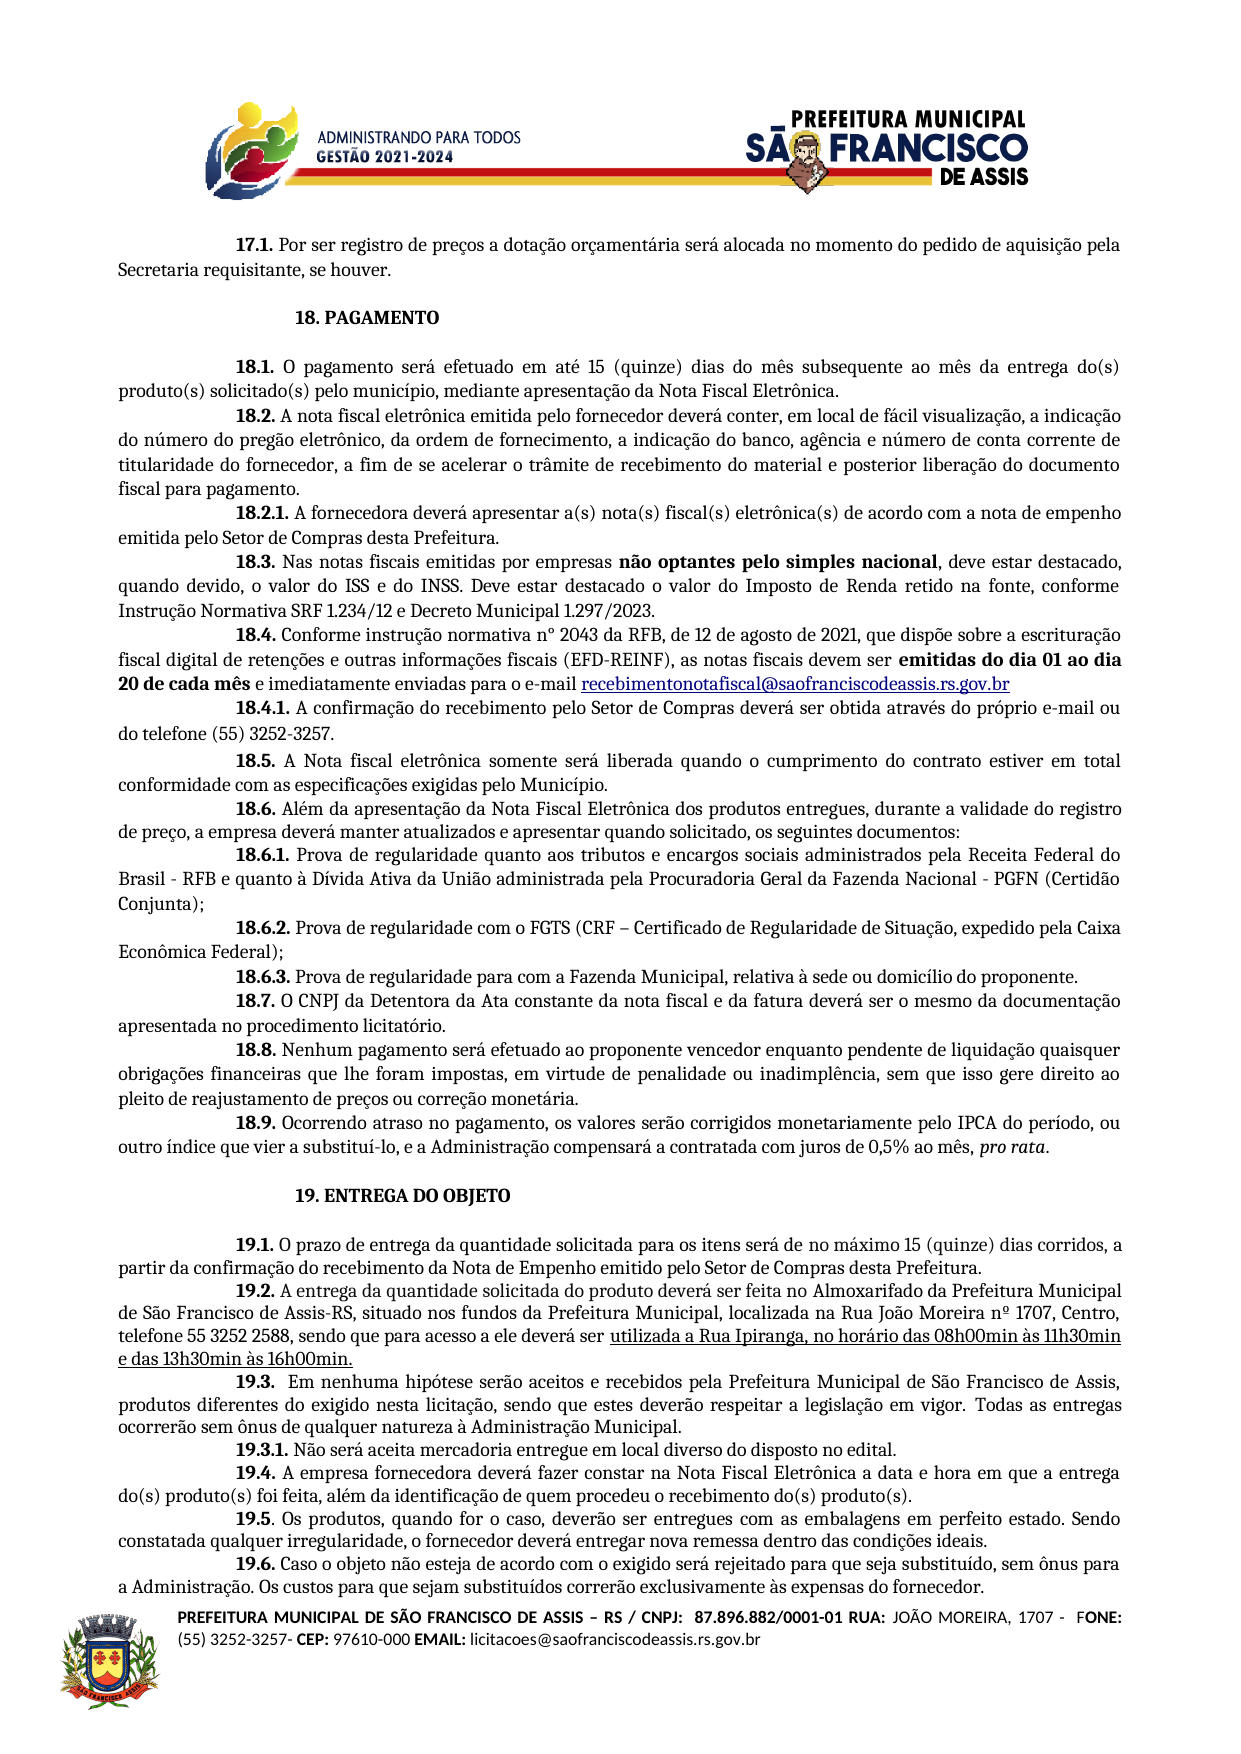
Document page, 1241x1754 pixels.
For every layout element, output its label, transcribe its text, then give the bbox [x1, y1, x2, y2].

text 18.6.1. Prova de regularidade quanto aos tributos e encargos sociais administrados pela Receita Federal do Brasil - RFB e quanto à Dívida Ativa da União administrada pela Procuradoria Geral da Fazenda Nacional - PGFN (Certidão Conjunta); [118, 843, 1122, 915]
text 18.6.2. Prova de regularidade com o FGTS (CRF – Certificado de Regularidade de Situação, expedido pela Caixa Econômica Federal); [118, 917, 1122, 964]
text 19.3.1. Não será aceita mercadoria entregue em local diverso do disposto no edital. [118, 1439, 1122, 1462]
text 18.6. Além da apresentação da Nota Fiscal Eletrônica dos produtos entregues, durante a validade do registro de preço, a empresa deverá manter atualizados e apresentar quando solicitado, os seguintes documentos: [118, 798, 1122, 843]
text 18.1. O pagamento será efetuado em até 15 (quinze) dias do mês subsequente ao mês da entrega do(s) produto(s) solicitado(s) pelo município, mediante apresentação da Nota Fiscal Eletrônica. [118, 356, 1122, 403]
text 18.8. Nenhum pagamento será efetuado ao proponente vencedor enquanto pendente de liquidação quaisquer obrigações financeiras que lhe foram impostas, em virtude de penalidade ou inadimplência, sem que isso gere direito ao pleito de reajustamento de preços ou correção monetária. [118, 1038, 1122, 1110]
text 18.9. Ocorrendo atraso no pagamento, os valores serão corrigidos monetariamente pelo IPCA do período, ou outro índice que vier a substituí-lo, e a Administração compensará a contratada com juros de 0,5% ao mês, pro rata. [118, 1112, 1122, 1159]
text 18.6.3. Prova de regularidade para com a Fazenda Municipal, relativa à sede ou domicílio do proponente. [118, 965, 1122, 988]
text 19.6. Caso o objeto não esteja de acordo com o exigido será rejeitado para que seja substituído, sem ônus para a Administração. Os custos para que sejam substituídos correrão exclusivamente às expensas do fornecedor. [118, 1553, 1122, 1598]
text 18.4. Conforme instrução normativa n° 2043 da RFB, de 12 de agosto de 2021, que dispõe sobre a escrituração fiscal digital de retenções e outras informações fiscais (EFD-REINF), as notas fiscais devem ser emitidas do dia 01 ao dia 20 de cada mês e imediatamente enviadas para o e-mail recebimentonotafiscal@saofranciscodeassis.rs.gov.br [118, 624, 1122, 695]
text 18.2. A nota fiscal eletrônica emitida pelo fornecedor deverá conter, em local de fácil visualização, a indicação do número do pregão eletrônico, da ordem de fornecimento, a indicação do banco, agência e número de conta corrente de titularidade do fornecedor, a fim de se acelerar o trâmite de recebimento do material e posterior liberação do documento fiscal para pagamento. [118, 404, 1122, 500]
text 17.1. Por ser registro de preços a dotação orçamentária será alocada no momento do pedido de aquisição pela Secretaria requisitante, se houver. [118, 234, 1122, 281]
text 18.4.1. A confirmação do recebimento pelo Setor de Compras deverá ser obtida através do próprio e-mail ou do telefone (55) 3252-3257. [118, 697, 1122, 746]
text 19.3. Em nenhuma hipótese serão aceitos e recebidos pela Prefeitura Municipal de São Francisco de Assis, produtos diferentes do exigido nesta licitação, sendo que estes deverão respeitar a legislação em vigor. Todas as entregas ocorrerão sem ônus de qualquer natureza à Administração Municipal. [118, 1370, 1122, 1439]
text 19. ENTREGA DO OBJETO [118, 1185, 1122, 1208]
text 19.5. Os produtos, quando for o caso, deverão ser entregues com as embalagens em perfeito estado. Sendo constatada qualquer irregularidade, o fornecedor deverá entregar nova remessa dentro das condições ideais. [118, 1507, 1122, 1553]
text 18.3. Nas notas fiscais emitidas por empresas não optantes pelo simples nacional, deve estar destacado, quando devido, o valor do ISS e do INSS. Deve estar destacado o valor do Imposto de Renda retido na fonte, conforme Instrução Normativa SRF 1.234/12 e Decreto Municipal 1.297/2023. [118, 551, 1122, 622]
text 18.2.1. A fornecedora deverá apresentar a(s) nota(s) fiscal(s) eletrônica(s) de acordo com a nota de empenho emitida pelo Setor de Compras desta Prefeitura. [118, 502, 1122, 549]
text 18.7. O CNPJ da Detentora da Ata constante da nota fiscal e da fatura deverá ser o mesmo da documentação apresentada no procedimento licitatório. [118, 990, 1122, 1037]
text 19.4. A empresa fornecedora deverá fazer constar na Nota Fiscal Eletrônica a data e hora em que a entrega do(s) produto(s) foi feita, além da identificação de quem procedeu o recebimento do(s) produto(s). [118, 1462, 1122, 1507]
text 18.5. A Nota fiscal eletrônica somente será liberada quando o cumprimento do contrato estiver em total conformidade com as especificações exigidas pelo Município. [118, 749, 1122, 796]
text 18. PAGAMENTO [118, 307, 1122, 330]
text 19.2. A entrega da quantidade solicitada do produto deverá ser feita no Almoxarifado da Prefeitura Municipal de São Francisco de Assis-RS, situado nos fundos da Prefeitura Municipal, localizada na Rua João Moreira nº 1707, Centro, telefone 55 3252 2588, sendo que para acesso a ele deverá ser utilizada a Rua Ipiranga, no horário das 08h00min às 11h30min e das 13h30min às 16h00min. [118, 1279, 1122, 1370]
text 19.1. O prazo de entrega da quantidade solicitada para os itens será de no máximo 15 (quinze) dias corridos, a partir da confirmação do recebimento da Nota de Empenho emitido pelo Setor de Compras desta Prefeitura. [118, 1233, 1122, 1279]
